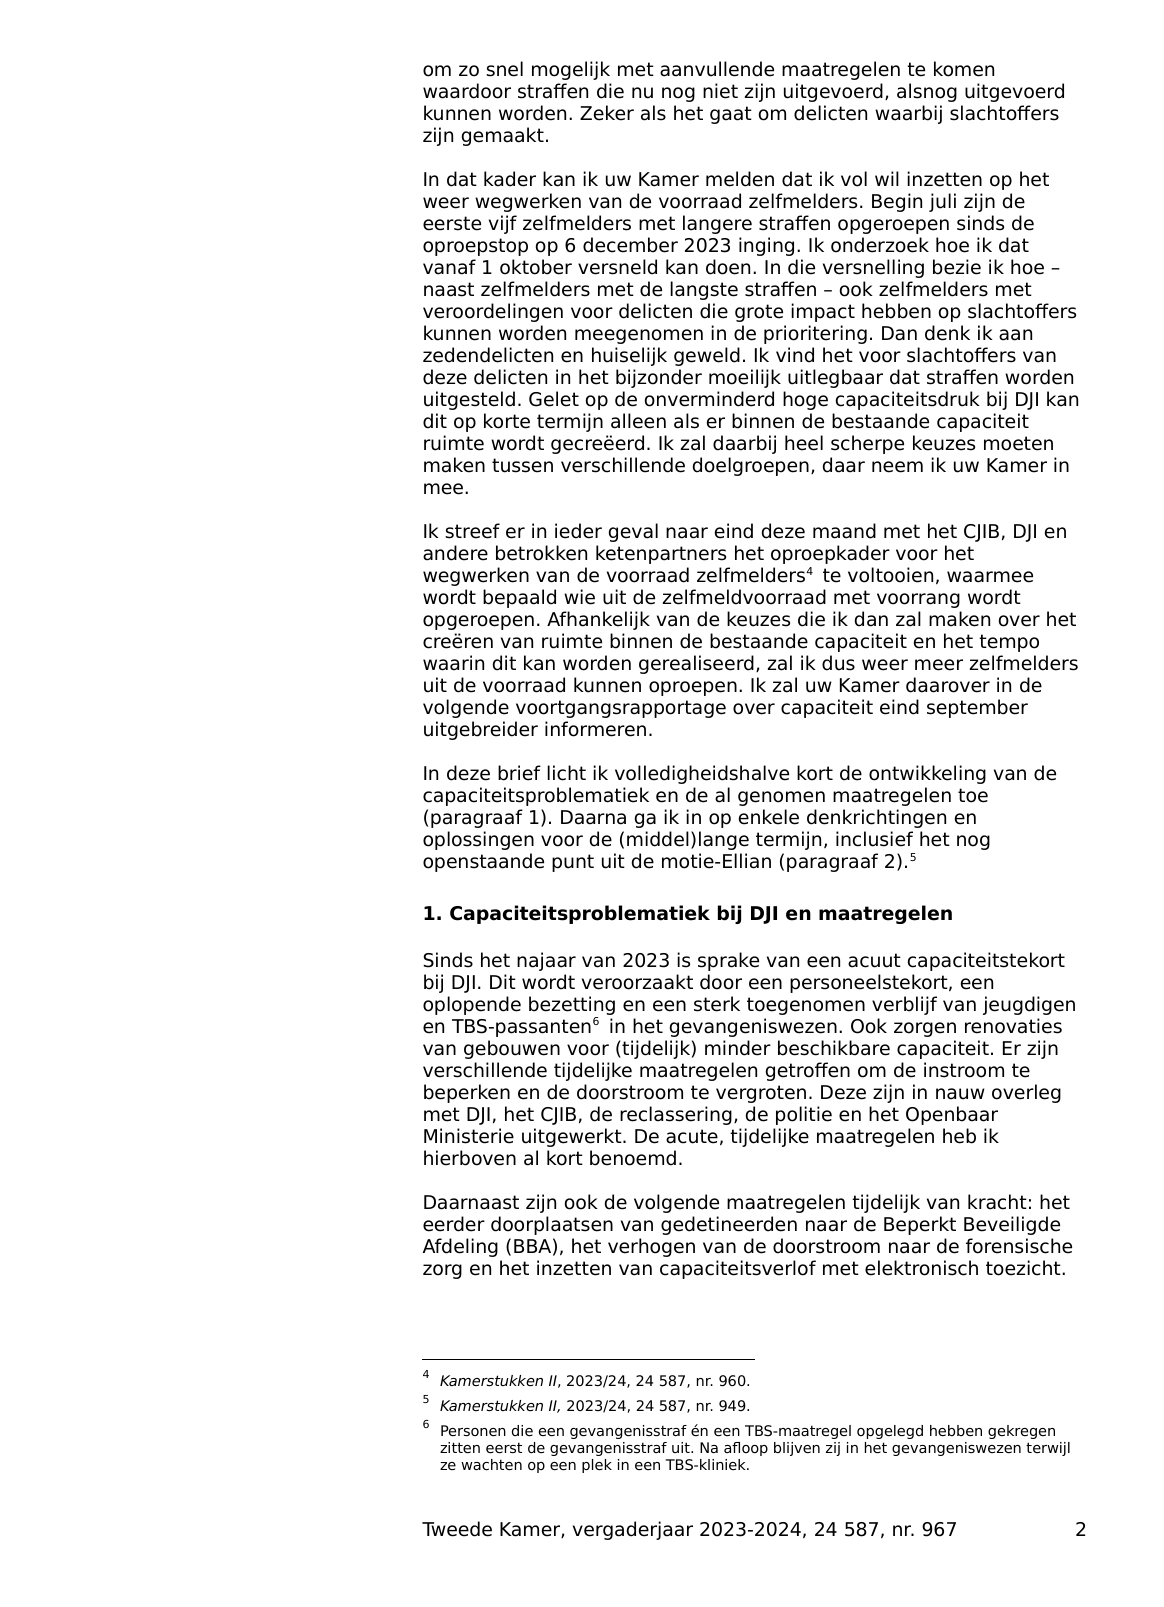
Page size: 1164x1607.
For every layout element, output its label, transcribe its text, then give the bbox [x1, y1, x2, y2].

text In dat kader kan ik uw Kamer melden dat ik vol wil inzetten op het weer wegwerken van de voorraad zelfmelders. Begin juli zijn de eerste vijf zelfmelders met langere straffen opgeroepen sinds de oproepstop op 6 december 2023 inging. Ik onderzoek hoe ik dat vanaf 1 oktober versneld kan doen. In die versnelling bezie ik hoe – naast zelfmelders met de langste straffen – ook zelfmelders met veroordelingen voor delicten die grote impact hebben op slachtoffers kunnen worden meegenomen in de prioritering. Dan denk ik aan zedendelicten en huiselijk geweld. Ik vind het voor slachtoffers van deze delicten in het bijzonder moeilijk uitlegbaar dat straffen worden uitgesteld. Gelet op de onverminderd hoge capaciteitsdruk bij DJI kan dit op korte termijn alleen als er binnen de bestaande capaciteit ruimte wordt gecreëerd. Ik zal daarbij heel scherpe keuzes moeten maken tussen verschillende doelgroepen, daar neem ik uw Kamer in mee. [422, 169, 1087, 499]
text Sinds het najaar van 2023 is sprake van een acuut capaciteitstekort bij DJI. Dit wordt veroorzaakt door een personeelstekort, een oplopende bezetting en een sterk toegenomen verblijf van jeugdigen en TBS-passanten in het gevangeniswezen. Ook zorgen renovaties van gebouwen voor (tijdelijk) minder beschikbare capaciteit. Er zijn verschillende tijdelijke maatregelen getroffen om de instroom te beperken en de doorstroom te vergroten. Deze zijn in nauw overleg met DJI, het CJIB, de reclassering, de politie en het Openbaar Ministerie uitgewerkt. De acute, tijdelijke maatregelen heb ik hierboven al kort benoemd. [422, 950, 1087, 1170]
text Daarnaast zijn ook de volgende maatregelen tijdelijk van kracht: het eerder doorplaatsen van gedetineerden naar de Beperkt Beveiligde Afdeling (BBA), het verhogen van de doorstroom naar de forensische zorg en het inzetten van capaciteitsverlof met elektronisch toezicht. [422, 1192, 1087, 1280]
text Ik streef er in ieder geval naar eind deze maand met het CJIB, DJI en andere betrokken ketenpartners het oproepkader voor het wegwerken van de voorraad zelfmelders te voltooien, waarmee wordt bepaald wie uit de zelfmeldvoorraad met voorrang wordt opgeroepen. Afhankelijk van de keuzes die ik dan zal maken over het creëren van ruimte binnen de bestaande capaciteit en het tempo waarin dit kan worden gerealiseerd, zal ik dus weer meer zelfmelders uit de voorraad kunnen oproepen. Ik zal uw Kamer daarover in de volgende voortgangsrapportage over capaciteit eind september uitgebreider informeren. [422, 521, 1087, 741]
text In deze brief licht ik volledigheidshalve kort de ontwikkeling van de capaciteitsproblematiek en de al genomen maatregelen toe (paragraaf 1). Daarna ga ik in op enkele denkrichtingen en oplossingen voor de (middel)lange termijn, inclusief het nog openstaande punt uit de motie-Ellian (paragraaf 2). [422, 763, 1087, 873]
text om zo snel mogelijk met aanvullende maatregelen te komen waardoor straffen die nu nog niet zijn uitgevoerd, alsnog uitgevoerd kunnen worden. Zeker als het gaat om delicten waarbij slachtoffers zijn gemaakt. [422, 59, 1087, 147]
text Kamerstukken II, 2023/24, 24 587, nr. 960. [422, 1368, 1087, 1391]
text Kamerstukken II, 2023/24, 24 587, nr. 949. [422, 1393, 1087, 1416]
text Personen die een gevangenisstraf én een TBS-maatregel opgelegd hebben gekregen zitten eerst de gevangenisstraf uit. Na afloop blijven zij in het gevangeniswezen terwijl ze wachten op een plek in een TBS-kliniek. [422, 1418, 1087, 1474]
subtitle 1. Capaciteitsproblematiek bij DJI en maatregelen [422, 903, 1087, 925]
